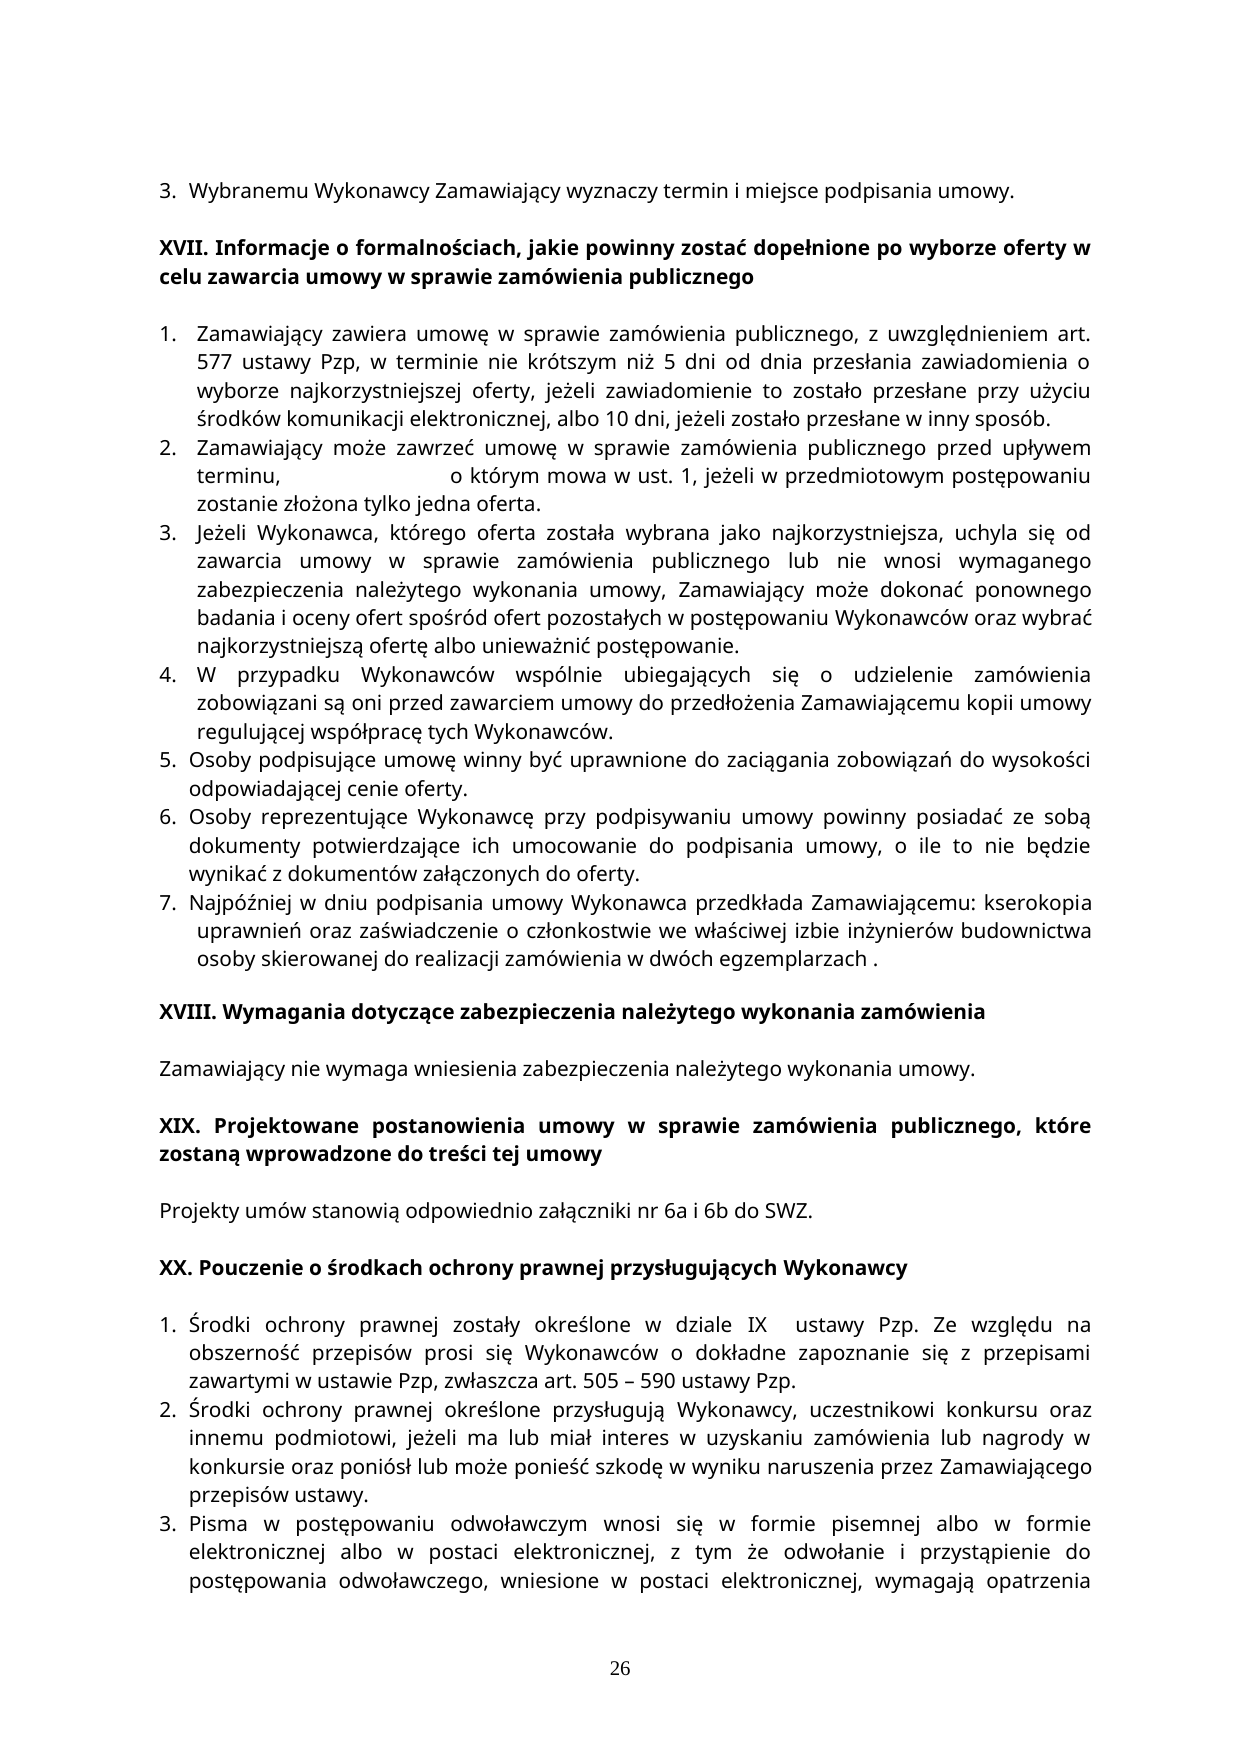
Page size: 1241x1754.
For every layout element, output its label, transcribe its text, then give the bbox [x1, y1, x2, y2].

list Projekty umów stanowią odpowiednio załączniki nr 6a i 6b do SWZ. [159, 1196, 1092, 1224]
subtitle XX. Pouczenie o środkach ochrony prawnej przysługujących Wykonawcy [159, 1253, 1092, 1281]
list Zamawiający zawiera umowę w sprawie zamówienia publicznego, z uwzględnieniem art. 577 ustawy Pzp, w terminie nie krótszym niż 5 dni od dnia przesłania zawiadomienia o wyborze najkorzystniejszej oferty, jeżeli zawiadomienie to zostało przesłane przy użyciu środków komunikacji elektronicznej, albo 10 dni, jeżeli zostało przesłane w inny sposób. [159, 319, 1092, 433]
list Pisma w postępowaniu odwoławczym wnosi się w formie pisemnej albo w formie elektronicznej albo w postaci elektronicznej, z tym że odwołanie i przystąpienie do postępowania odwoławczego, wniesione w postaci elektronicznej, wymagają opatrzenia [159, 1509, 1092, 1594]
list Zamawiający może zawrzeć umowę w sprawie zamówienia publicznego przed upływem terminu, o którym mowa w ust. 1, jeżeli w przedmiotowym postępowaniu zostanie złożona tylko jedna oferta. [159, 433, 1092, 518]
list Jeżeli Wykonawca, którego oferta została wybrana jako najkorzystniejsza, uchyla się od zawarcia umowy w sprawie zamówienia publicznego lub nie wnosi wymaganego zabezpieczenia należytego wykonania umowy, Zamawiający może dokonać ponownego badania i oceny ofert spośród ofert pozostałych w postępowaniu Wykonawców oraz wybrać najkorzystniejszą ofertę albo unieważnić postępowanie. [159, 518, 1092, 660]
subtitle XIX. Projektowane postanowienia umowy w sprawie zamówienia publicznego, które zostaną wprowadzone do treści tej umowy [159, 1111, 1092, 1168]
subtitle XVIII. Wymagania dotyczące zabezpieczenia należytego wykonania zamówienia [159, 997, 1092, 1025]
list Środki ochrony prawnej zostały określone w dziale IX ustawy Pzp. Ze względu na obszerność przepisów prosi się Wykonawców o dokładne zapoznanie się z przepisami zawartymi w ustawie Pzp, zwłaszcza art. 505 – 590 ustawy Pzp. [159, 1310, 1092, 1395]
list W przypadku Wykonawców wspólnie ubiegających się o udzielenie zamówienia zobowiązani są oni przed zawarciem umowy do przedłożenia Zamawiającemu kopii umowy regulującej współpracę tych Wykonawców. [159, 660, 1092, 745]
list Najpóźniej w dniu podpisania umowy Wykonawca przedkłada Zamawiającemu: kserokopia uprawnień oraz zaświadczenie o członkostwie we właściwej izbie inżynierów budownictwa osoby skierowanej do realizacji zamówienia w dwóch egzemplarzach . [159, 888, 1092, 973]
list Osoby podpisujące umowę winny być uprawnione do zaciągania zobowiązań do wysokości odpowiadającej cenie oferty. [159, 745, 1092, 802]
list Zamawiający nie wymaga wniesienia zabezpieczenia należytego wykonania umowy. [159, 1054, 1092, 1082]
list Środki ochrony prawnej określone przysługują Wykonawcy, uczestnikowi konkursu oraz innemu podmiotowi, jeżeli ma lub miał interes w uzyskaniu zamówienia lub nagrody w konkursie oraz poniósł lub może ponieść szkodę w wyniku naruszenia przez Zamawiającego przepisów ustawy. [159, 1395, 1092, 1509]
subtitle XVII. Informacje o formalnościach, jakie powinny zostać dopełnione po wyborze oferty w celu zawarcia umowy w sprawie zamówienia publicznego [159, 233, 1092, 290]
list Wybranemu Wykonawcy Zamawiający wyznaczy termin i miejsce podpisania umowy. [159, 177, 1092, 205]
list Osoby reprezentujące Wykonawcę przy podpisywaniu umowy powinny posiadać ze sobą dokumenty potwierdzające ich umocowanie do podpisania umowy, o ile to nie będzie wynikać z dokumentów załączonych do oferty. [159, 802, 1092, 888]
